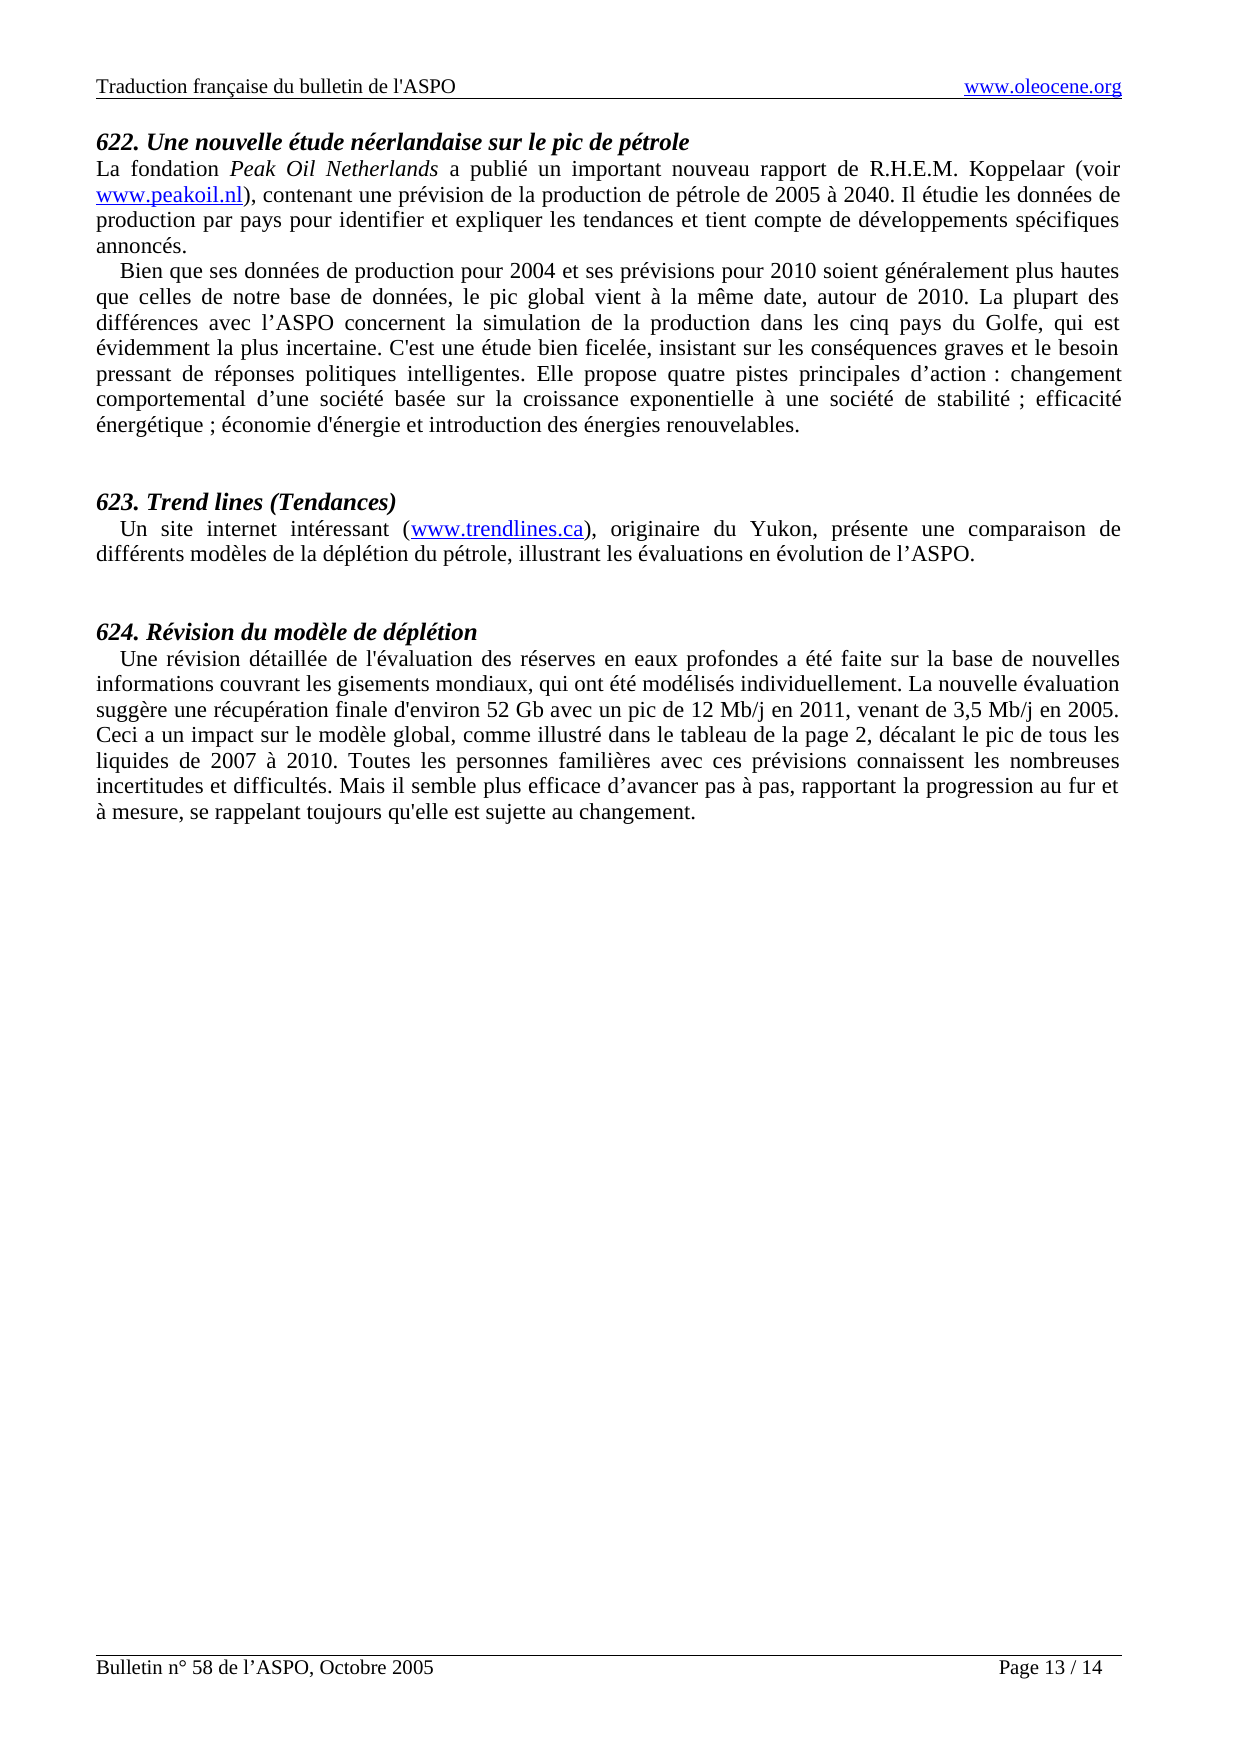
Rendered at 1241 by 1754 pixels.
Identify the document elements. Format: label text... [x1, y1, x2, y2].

text Un site internet intéressant (www.trendlines.ca), originaire du Yukon, présente une comparaison de différents modèles de la déplétion du pétrole, illustrant les évaluations en évolution de l’ASPO. [96, 516, 1122, 567]
text La fondation Peak Oil Netherlands a publié un important nouveau rapport de R.H.E.M. Koppelaar (voir www.peakoil.nl), contenant une prévision de la production de pétrole de 2005 à 2040. Il étudie les données de production par pays pour identifier et expliquer les tendances et tient compte de développements spécifiques annoncés. [96, 156, 1122, 258]
subtitle 622. Une nouvelle étude néerlandaise sur le pic de pétrole [96, 128, 1122, 156]
subtitle 623. Trend lines (Tendances) [96, 488, 1122, 516]
text Bien que ses données de production pour 2004 et ses prévisions pour 2010 soient généralement plus hautes que celles de notre base de données, le pic global vient à la même date, autour de 2010. La plupart des différences avec l’ASPO concernent la simulation de la production dans les cinq pays du Golfe, qui est évidemment la plus incertaine. C'est une étude bien ficelée, insistant sur les conséquences graves et le besoin pressant de réponses politiques intelligentes. Elle propose quatre pistes principales d’action : changement comportemental d’une société basée sur la croissance exponentielle à une société de stabilité ; efficacité énergétique ; économie d'énergie et introduction des énergies renouvelables. [96, 258, 1122, 437]
subtitle 624. Révision du modèle de déplétion [96, 618, 1122, 646]
text Une révision détaillée de l'évaluation des réserves en eaux profondes a été faite sur la base de nouvelles informations couvrant les gisements mondiaux, qui ont été modélisés individuellement. La nouvelle évaluation suggère une récupération finale d'environ 52 Gb avec un pic de 12 Mb/j en 2011, venant de 3,5 Mb/j en 2005. Ceci a un impact sur le modèle global, comme illustré dans le tableau de la page 2, décalant le pic de tous les liquides de 2007 à 2010. Toutes les personnes familières avec ces prévisions connaissent les nombreuses incertitudes et difficultés. Mais il semble plus efficace d’avancer pas à pas, rapportant la progression au fur et à mesure, se rappelant toujours qu'elle est sujette au changement. [96, 646, 1122, 824]
